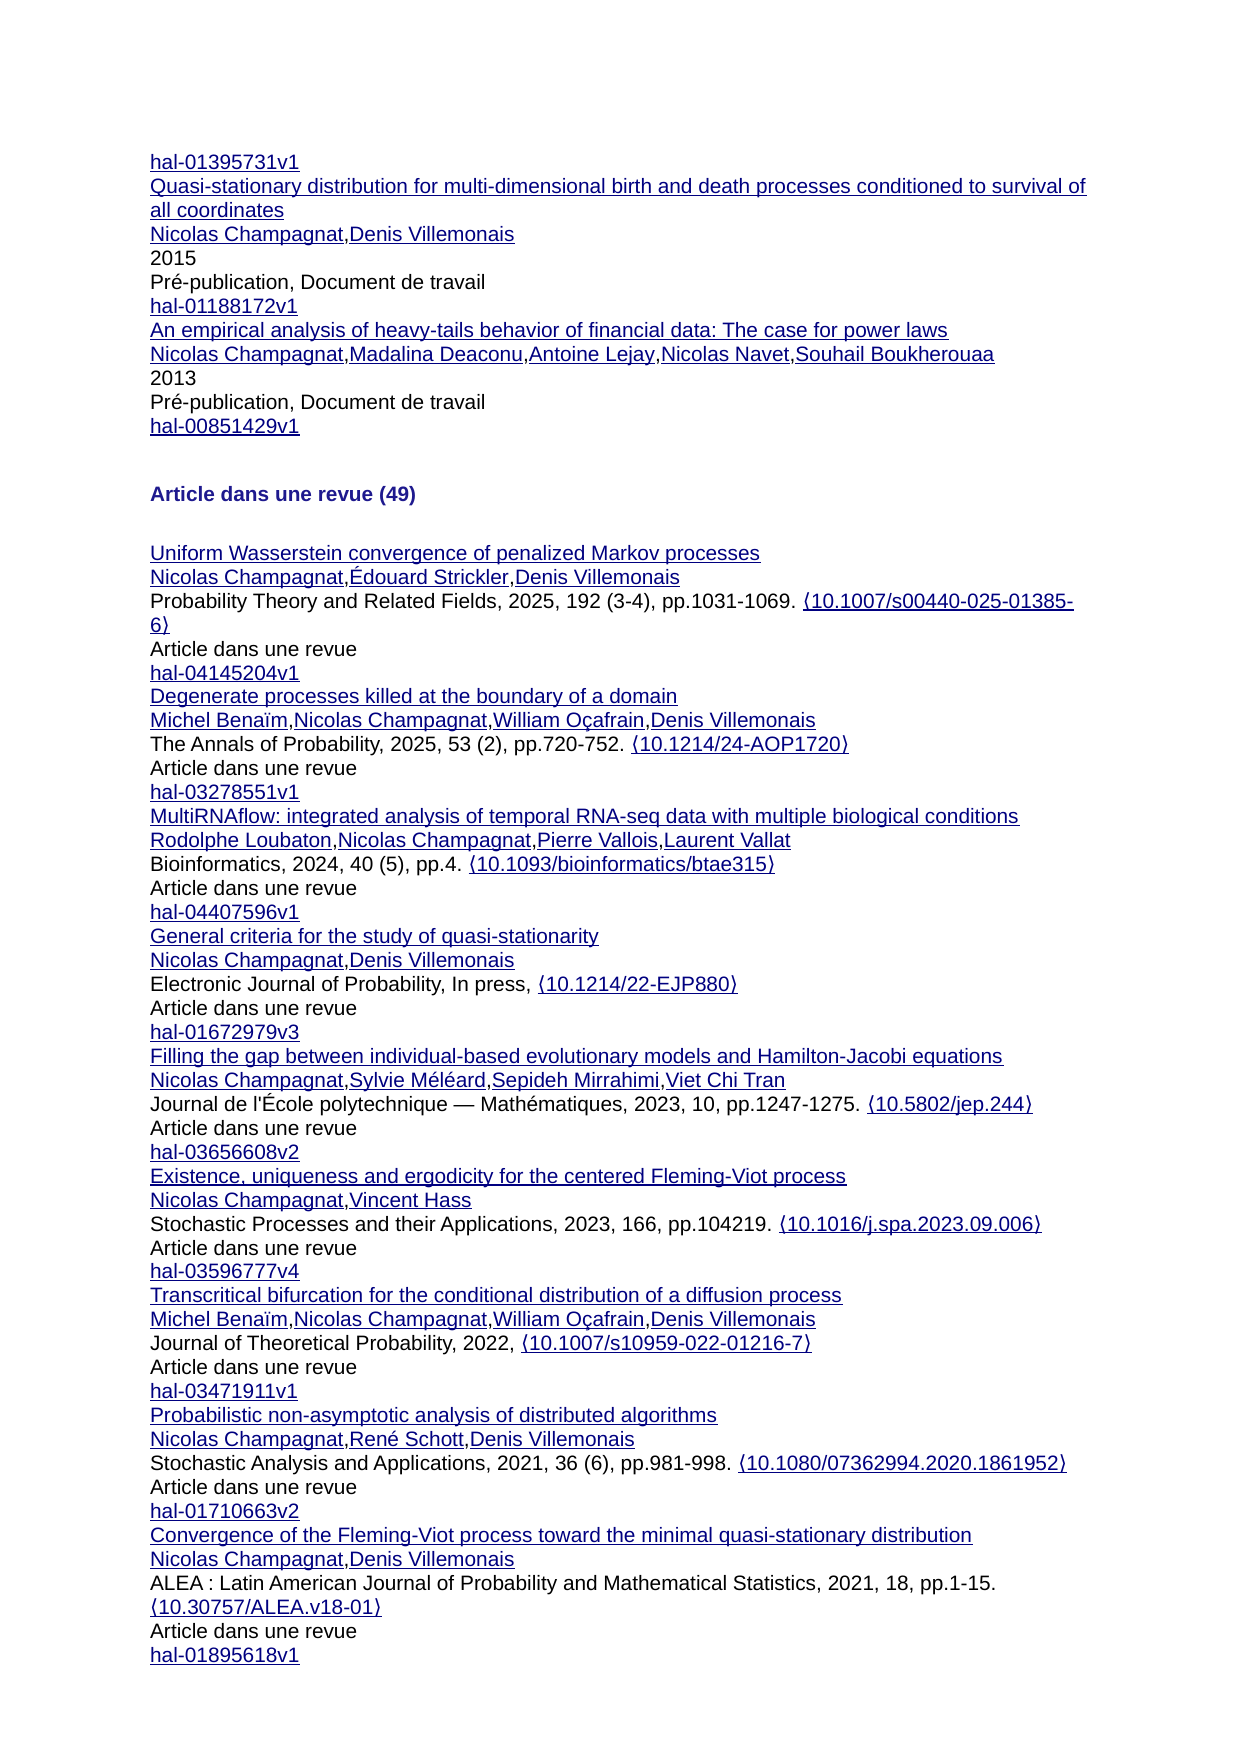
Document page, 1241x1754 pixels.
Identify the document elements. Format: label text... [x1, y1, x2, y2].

table_cell MultiRNAflow: integrated analysis of temporal RNA-seq data with multiple biological conditions Rodolphe Loubaton,Nicolas Champagnat,Pierre Vallois,Laurent Vallat Bioinformatics, 2024, 40 (5), pp.4. ⟨10.1093/bioinformatics/btae315⟩ Article dans une revue hal-04407596v1 [150, 804, 1090, 924]
table_cell Transcritical bifurcation for the conditional distribution of a diffusion process Michel Benaïm,Nicolas Champagnat,William Oçafrain,Denis Villemonais Journal of Theoretical Probability, 2022, ⟨10.1007/s10959-022-01216-7⟩ Article dans une revue hal-03471911v1 [150, 1283, 1090, 1403]
subtitle Article dans une revue (49) [150, 482, 1090, 506]
table_cell hal-01395731v1 [150, 150, 1090, 174]
table_cell General criteria for the study of quasi-stationarity Nicolas Champagnat,Denis Villemonais Electronic Journal of Probability, In press, ⟨10.1214/22-EJP880⟩ Article dans une revue hal-01672979v3 [150, 924, 1090, 1044]
table_header Uniform Wasserstein convergence of penalized Markov processes Nicolas Champagnat,Édouard Strickler,Denis Villemonais Probability Theory and Related Fields, 2025, 192 (3-4), pp.1031-1069. ⟨10.1007/s00440-025-01385-6⟩ Article dans une revue hal-04145204v1 [150, 541, 1090, 684]
table_cell Degenerate processes killed at the boundary of a domain Michel Benaïm,Nicolas Champagnat,William Oçafrain,Denis Villemonais The Annals of Probability, 2025, 53 (2), pp.720-752. ⟨10.1214/24-AOP1720⟩ Article dans une revue hal-03278551v1 [150, 684, 1090, 804]
table_cell Existence, uniqueness and ergodicity for the centered Fleming-Viot process Nicolas Champagnat,Vincent Hass Stochastic Processes and their Applications, 2023, 166, pp.104219. ⟨10.1016/j.spa.2023.09.006⟩ Article dans une revue hal-03596777v4 [150, 1164, 1090, 1283]
table_cell Convergence of the Fleming-Viot process toward the minimal quasi-stationary distribution Nicolas Champagnat,Denis Villemonais ALEA : Latin American Journal of Probability and Mathematical Statistics, 2021, 18, pp.1-15. ⟨10.30757/ALEA.v18-01⟩ Article dans une revue hal-01895618v1 [150, 1523, 1090, 1667]
table_cell Filling the gap between individual-based evolutionary models and Hamilton-Jacobi equations Nicolas Champagnat,Sylvie Méléard,Sepideh Mirrahimi,Viet Chi Tran Journal de l'École polytechnique — Mathématiques, 2023, 10, pp.1247-1275. ⟨10.5802/jep.244⟩ Article dans une revue hal-03656608v2 [150, 1044, 1090, 1163]
table_cell Probabilistic non-asymptotic analysis of distributed algorithms Nicolas Champagnat,René Schott,Denis Villemonais Stochastic Analysis and Applications, 2021, 36 (6), pp.981-998. ⟨10.1080/07362994.2020.1861952⟩ Article dans une revue hal-01710663v2 [150, 1403, 1090, 1523]
table_cell Quasi-stationary distribution for multi-dimensional birth and death processes conditioned to survival of all coordinates Nicolas Champagnat,Denis Villemonais 2015 Pré-publication, Document de travail hal-01188172v1 [150, 174, 1090, 318]
table_cell An empirical analysis of heavy-tails behavior of financial data: The case for power laws Nicolas Champagnat,Madalina Deaconu,Antoine Lejay,Nicolas Navet,Souhail Boukherouaa 2013 Pré-publication, Document de travail hal-00851429v1 [150, 318, 1090, 437]
